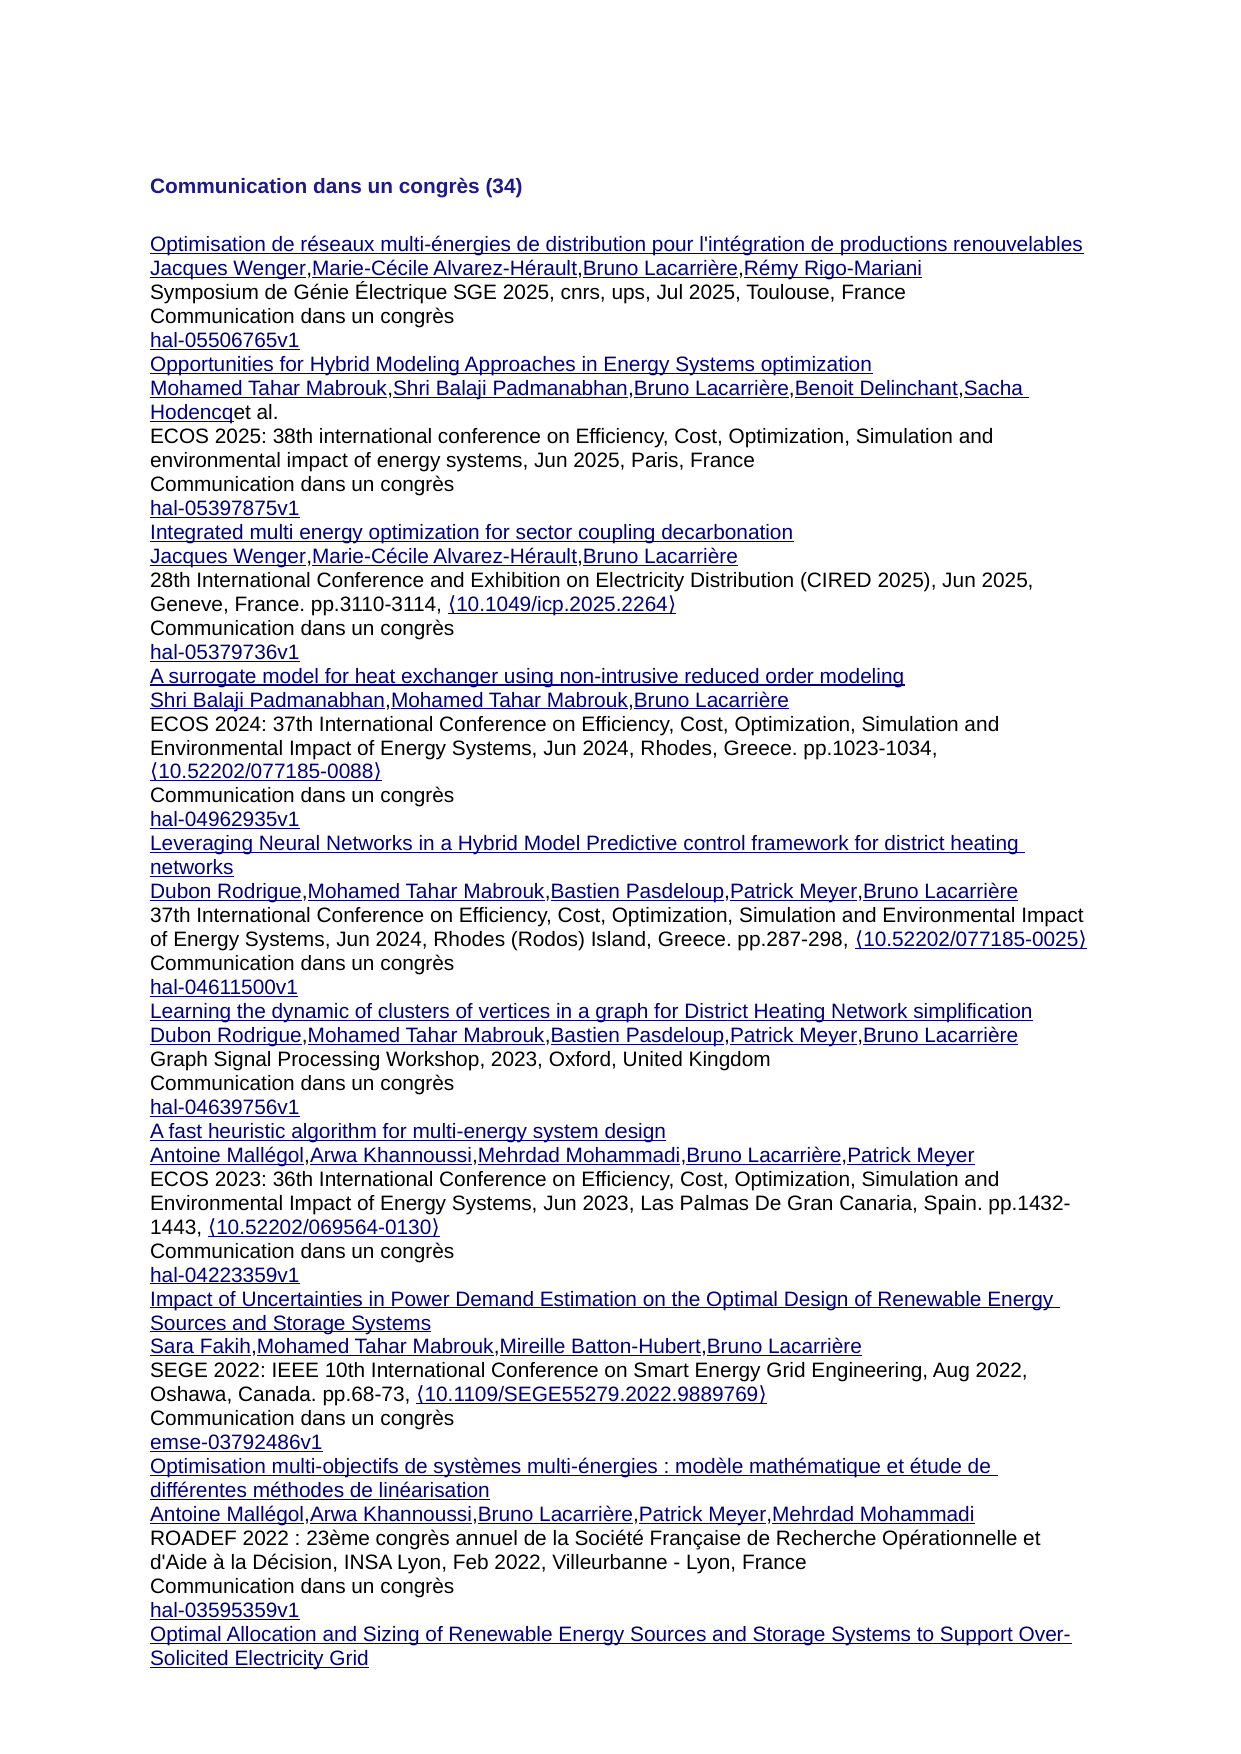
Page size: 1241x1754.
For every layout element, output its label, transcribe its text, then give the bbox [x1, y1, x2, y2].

table_cell Opportunities for Hybrid Modeling Approaches in Energy Systems optimization Mohamed Tahar Mabrouk,Shri Balaji Padmanabhan,Bruno Lacarrière,Benoit Delinchant,Sacha Hodencqet al. ECOS 2025: 38th international conference on Efficiency, Cost, Optimization, Simulation and environmental impact of energy systems, Jun 2025, Paris, France Communication dans un congrès hal-05397875v1 [150, 352, 1090, 520]
table_cell Learning the dynamic of clusters of vertices in a graph for District Heating Network simplification Dubon Rodrigue,Mohamed Tahar Mabrouk,Bastien Pasdeloup,Patrick Meyer,Bruno Lacarrière Graph Signal Processing Workshop, 2023, Oxford, United Kingdom Communication dans un congrès hal-04639756v1 [150, 999, 1090, 1119]
table_header Optimisation de réseaux multi-énergies de distribution pour l'intégration de productions renouvelables Jacques Wenger,Marie-Cécile Alvarez-Hérault,Bruno Lacarrière,Rémy Rigo-Mariani Symposium de Génie Électrique SGE 2025, cnrs, ups, Jul 2025, Toulouse, France Communication dans un congrès hal-05506765v1 [150, 232, 1090, 352]
table_cell A fast heuristic algorithm for multi-energy system design Antoine Mallégol,Arwa Khannoussi,Mehrdad Mohammadi,Bruno Lacarrière,Patrick Meyer ECOS 2023: 36th International Conference on Efficiency, Cost, Optimization, Simulation and Environmental Impact of Energy Systems, Jun 2023, Las Palmas De Gran Canaria, Spain. pp.1432-1443, ⟨10.52202/069564-0130⟩ Communication dans un congrès hal-04223359v1 [150, 1119, 1090, 1286]
table_cell Optimisation multi-objectifs de systèmes multi-énergies : modèle mathématique et étude de différentes méthodes de linéarisation Antoine Mallégol,Arwa Khannoussi,Bruno Lacarrière,Patrick Meyer,Mehrdad Mohammadi ROADEF 2022 : 23ème congrès annuel de la Société Française de Recherche Opérationnelle et d'Aide à la Décision, INSA Lyon, Feb 2022, Villeurbanne - Lyon, France Communication dans un congrès hal-03595359v1 [150, 1454, 1090, 1622]
subtitle Communication dans un congrès (34) [150, 174, 1090, 198]
table_cell Leveraging Neural Networks in a Hybrid Model Predictive control framework for district heating networks Dubon Rodrigue,Mohamed Tahar Mabrouk,Bastien Pasdeloup,Patrick Meyer,Bruno Lacarrière 37th International Conference on Efficiency, Cost, Optimization, Simulation and Environmental Impact of Energy Systems, Jun 2024, Rhodes (Rodos) Island, Greece. pp.287-298, ⟨10.52202/077185-0025⟩ Communication dans un congrès hal-04611500v1 [150, 831, 1090, 999]
table_cell Impact of Uncertainties in Power Demand Estimation on the Optimal Design of Renewable Energy Sources and Storage Systems Sara Fakih,Mohamed Tahar Mabrouk,Mireille Batton-Hubert,Bruno Lacarrière SEGE 2022: IEEE 10th International Conference on Smart Energy Grid Engineering, Aug 2022, Oshawa, Canada. pp.68-73, ⟨10.1109/SEGE55279.2022.9889769⟩ Communication dans un congrès emse-03792486v1 [150, 1286, 1090, 1454]
table_cell A surrogate model for heat exchanger using non-intrusive reduced order modeling Shri Balaji Padmanabhan,Mohamed Tahar Mabrouk,Bruno Lacarrière ECOS 2024: 37th International Conference on Efficiency, Cost, Optimization, Simulation and Environmental Impact of Energy Systems, Jun 2024, Rhodes, Greece. pp.1023-1034, ⟨10.52202/077185-0088⟩ Communication dans un congrès hal-04962935v1 [150, 664, 1090, 831]
table_cell Optimal Allocation and Sizing of Renewable Energy Sources and Storage Systems to Support Over-Solicited Electricity Grid [150, 1622, 1090, 1670]
table_cell Integrated multi energy optimization for sector coupling decarbonation Jacques Wenger,Marie-Cécile Alvarez-Hérault,Bruno Lacarrière 28th International Conference and Exhibition on Electricity Distribution (CIRED 2025), Jun 2025, Geneve, France. pp.3110-3114, ⟨10.1049/icp.2025.2264⟩ Communication dans un congrès hal-05379736v1 [150, 520, 1090, 663]
